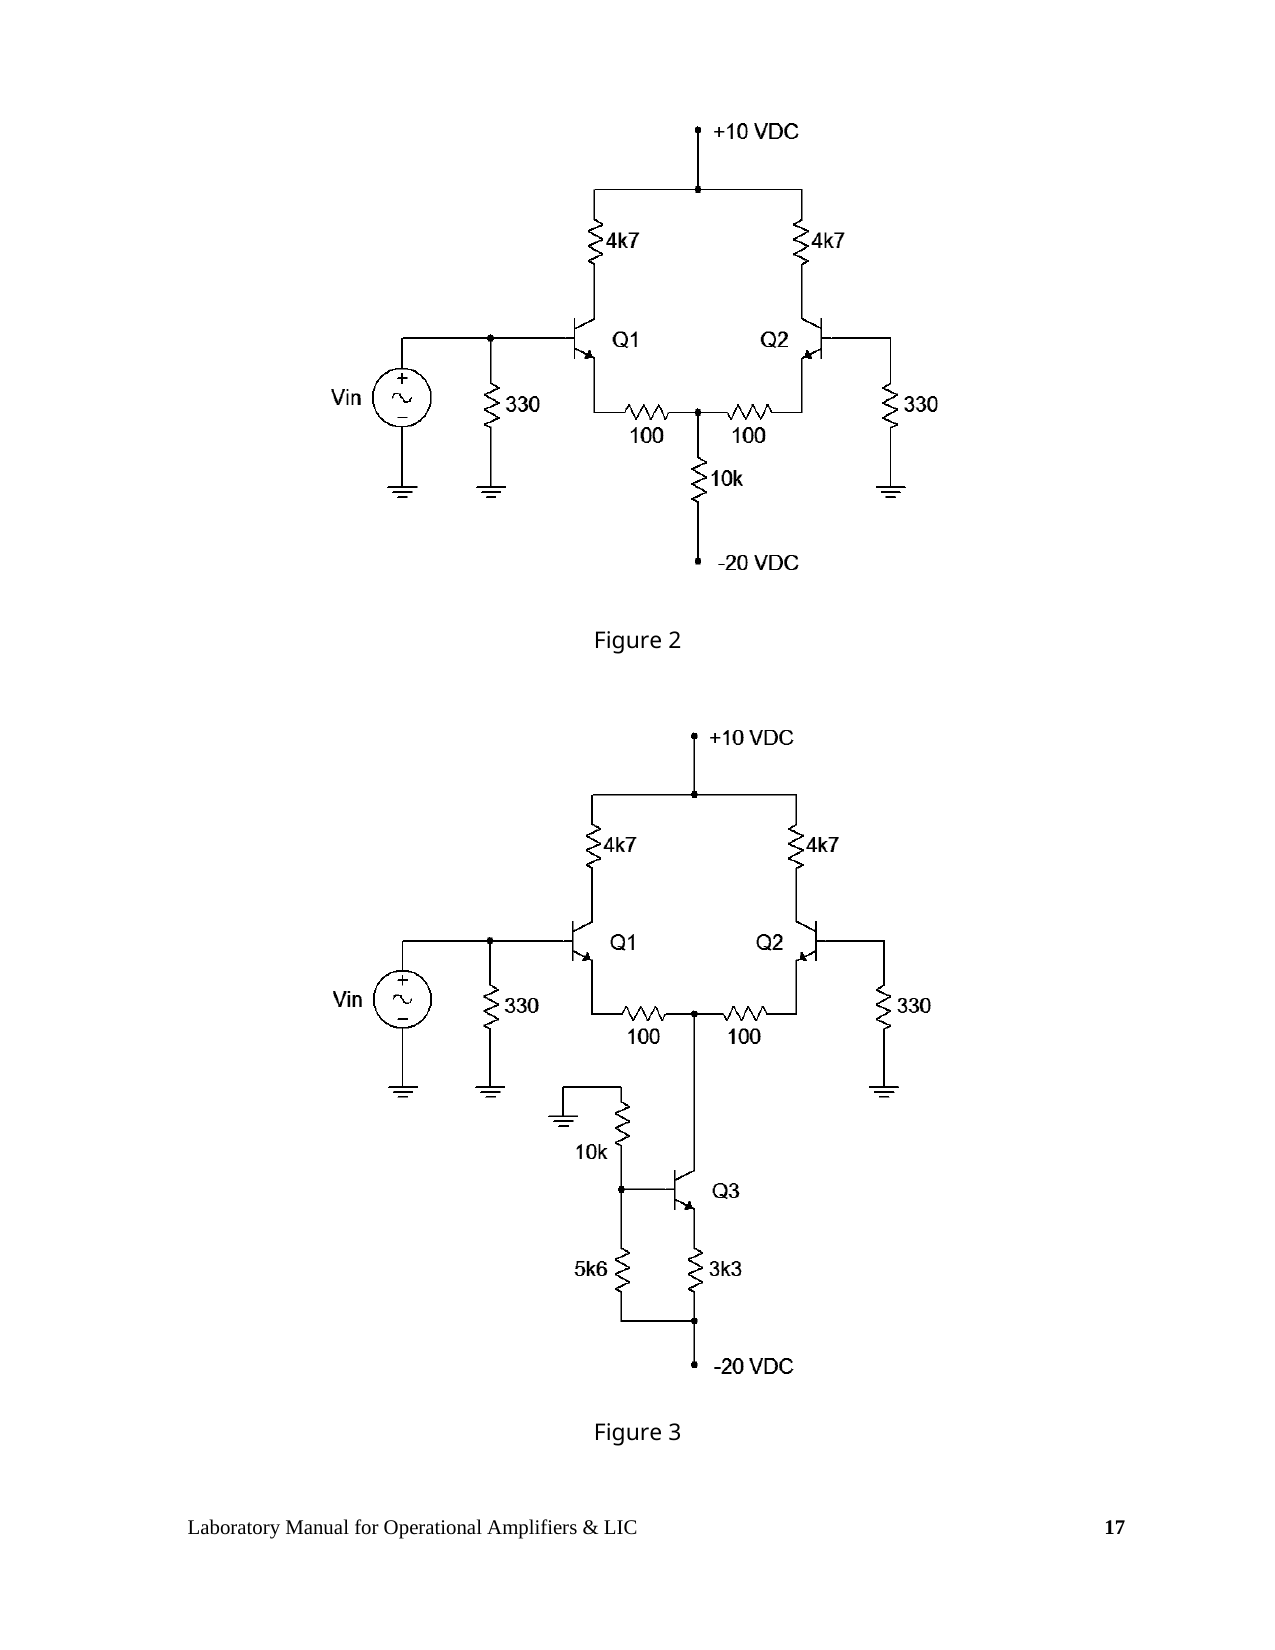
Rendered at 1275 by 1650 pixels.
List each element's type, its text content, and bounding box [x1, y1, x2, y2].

subtitle Figure 3 [150, 1416, 1125, 1447]
subtitle Figure 2 [150, 624, 1125, 656]
